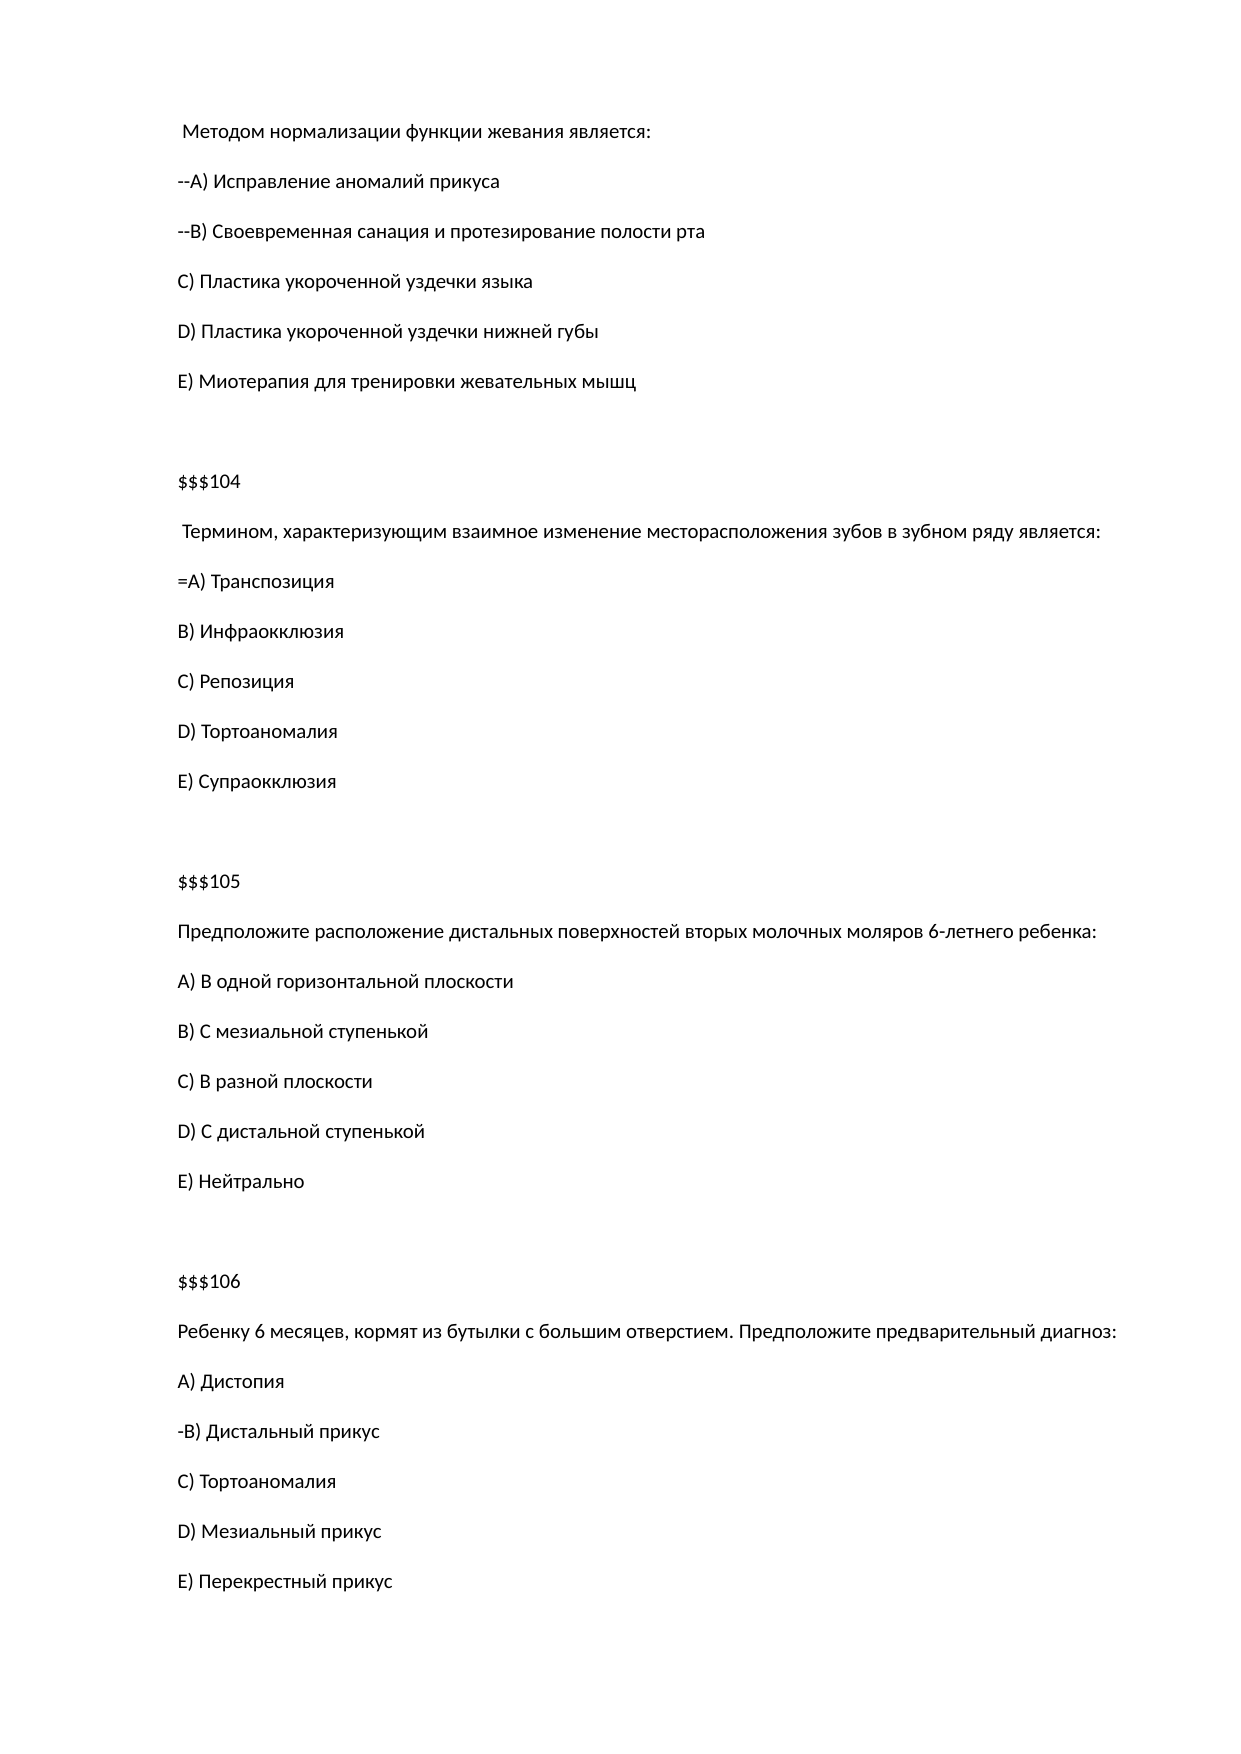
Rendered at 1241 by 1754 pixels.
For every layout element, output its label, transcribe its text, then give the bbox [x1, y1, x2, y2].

text Термином, характеризующим взаимное изменение месторасположения зубов в зубном ряду является: [177, 518, 1152, 543]
text $$$105 [177, 868, 1152, 893]
text -B) Дистальный прикус [177, 1418, 1152, 1443]
text C) Тортоаномалия [177, 1468, 1152, 1493]
text D) Пластика укороченной уздечки нижней губы [177, 318, 1152, 343]
text E) Супраокклюзия [177, 768, 1152, 793]
text C) Пластика укороченной уздечки языка [177, 268, 1152, 293]
text E) Нейтрально [177, 1168, 1152, 1193]
text D) Тортоаномалия [177, 718, 1152, 743]
text $$$104 [177, 468, 1152, 493]
text --B) Своевременная санация и протезирование полости рта [177, 218, 1152, 243]
text Предположите расположение дистальных поверхностей вторых молочных моляров 6-летнего ребенка: [177, 918, 1152, 943]
text D) Мезиальный прикус [177, 1518, 1152, 1543]
text $$$106 [177, 1268, 1152, 1293]
text B) Инфраокклюзия [177, 618, 1152, 643]
text C) В разной плоскости [177, 1068, 1152, 1093]
text D) С дистальной ступенькой [177, 1118, 1152, 1143]
text A) В одной горизонтальной плоскости [177, 968, 1152, 993]
text E) Перекрестный прикус [177, 1568, 1152, 1593]
text C) Репозиция [177, 668, 1152, 693]
text Методом нормализации функции жевания является: [177, 118, 1152, 143]
text =A) Транспозиция [177, 568, 1152, 593]
text Ребенку 6 месяцев, кормят из бутылки с большим отверстием. Предположите предварительный диагноз: [177, 1318, 1152, 1343]
text B) С мезиальной ступенькой [177, 1018, 1152, 1043]
text A) Дистопия [177, 1368, 1152, 1393]
text --A) Исправление аномалий прикуса [177, 168, 1152, 193]
text E) Миотерапия для тренировки жевательных мышц [177, 368, 1152, 393]
